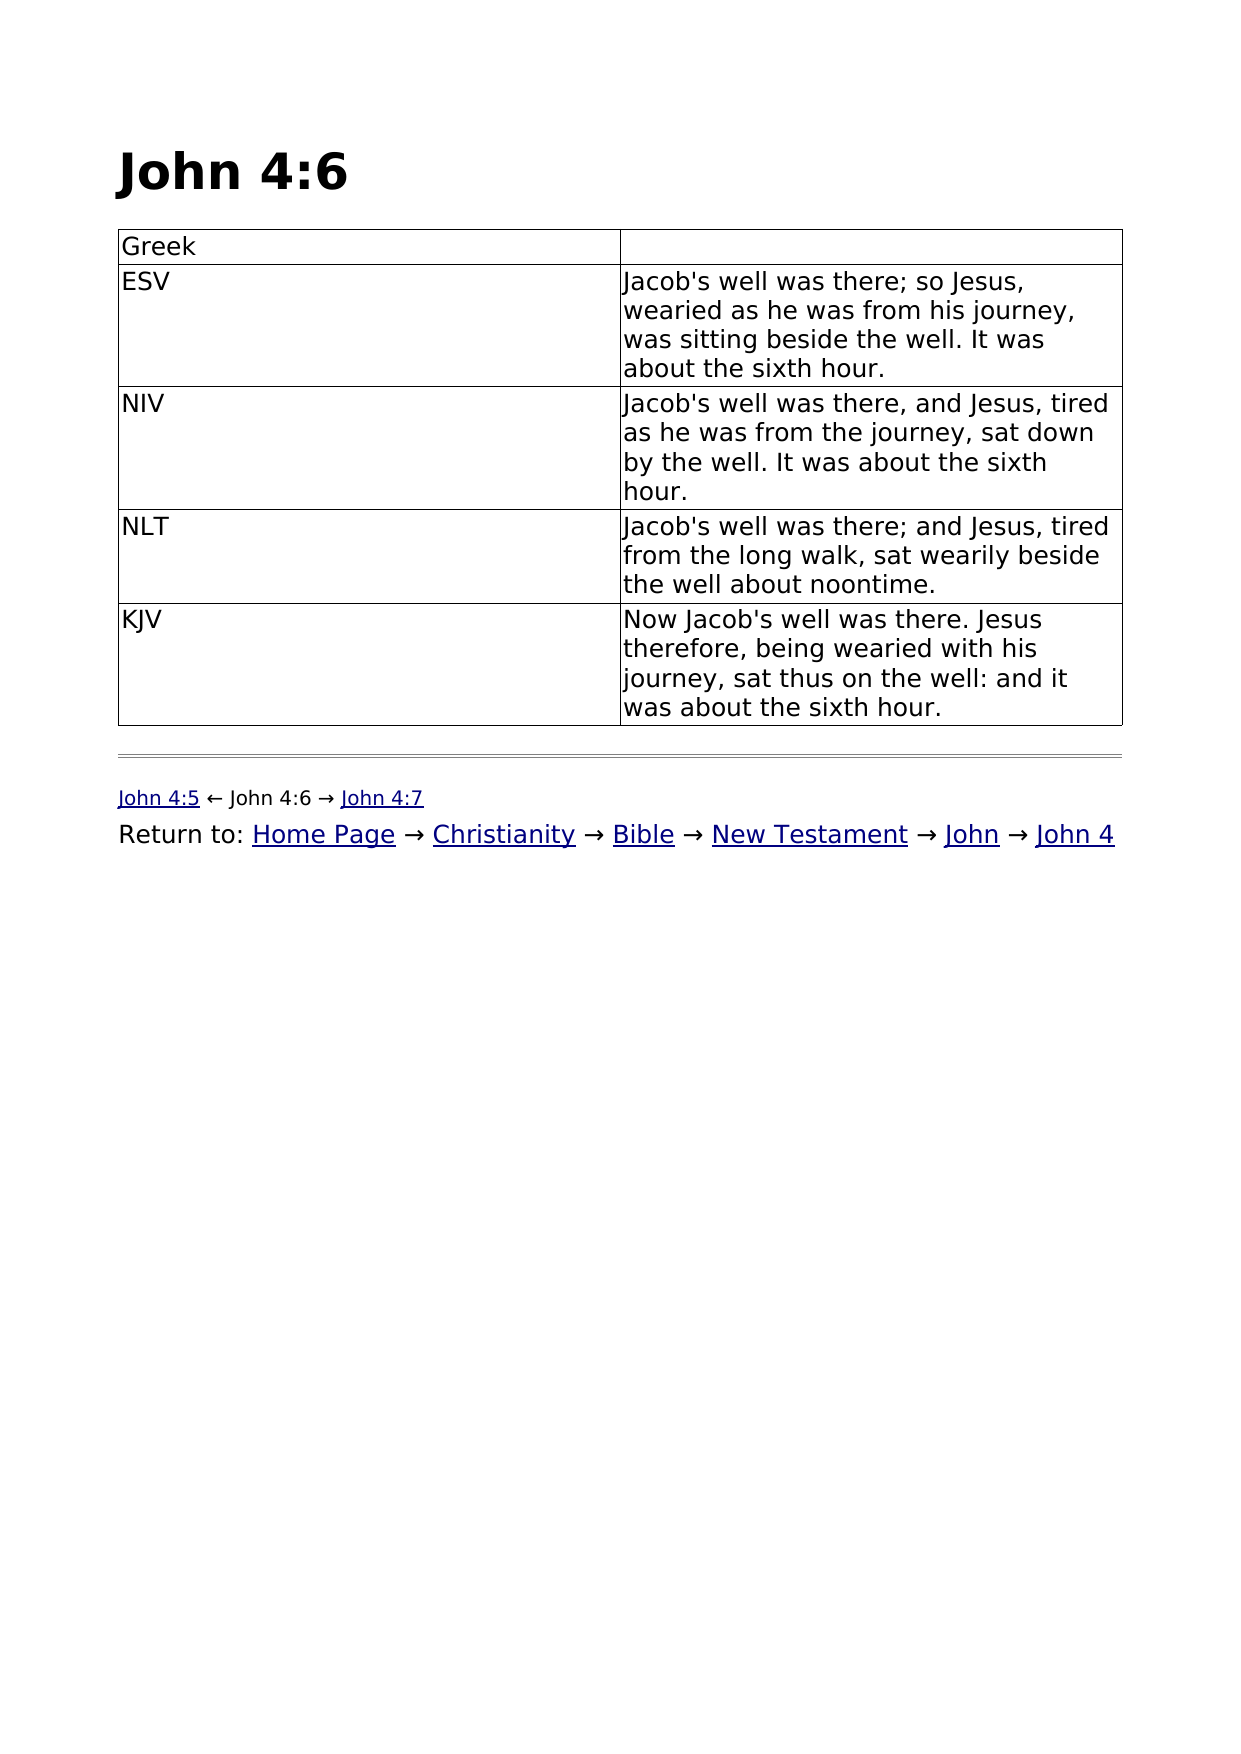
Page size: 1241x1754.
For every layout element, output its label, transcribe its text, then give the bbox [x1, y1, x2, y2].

table_cell Now Jacob's well was there. Jesus therefore, being wearied with his journey, sat thus on the well: and it was about the sixth hour. [621, 604, 1122, 725]
table_cell ESV [119, 265, 620, 386]
subtitle John 4:6 [118, 143, 1122, 201]
table_cell Jacob's well was there, and Jesus, tired as he was from the journey, sat down by the well. It was about the sixth hour. [621, 387, 1122, 509]
table_cell NIV [119, 387, 620, 509]
table_cell KJV [119, 604, 620, 725]
table_cell NLT [119, 510, 620, 602]
text John 4:5 ← John 4:6 → John 4:7 [118, 786, 1122, 820]
table_header [621, 230, 1122, 264]
table_cell Jacob's well was there; and Jesus, tired from the long walk, sat wearily beside the well about noontime. [621, 510, 1122, 602]
table_header Greek [119, 230, 620, 264]
table_cell Jacob's well was there; so Jesus, wearied as he was from his journey, was sitting beside the well. It was about the sixth hour. [621, 265, 1122, 386]
text Return to: Home Page → Christianity → Bible → New Testament → John → John 4 [118, 820, 1122, 849]
